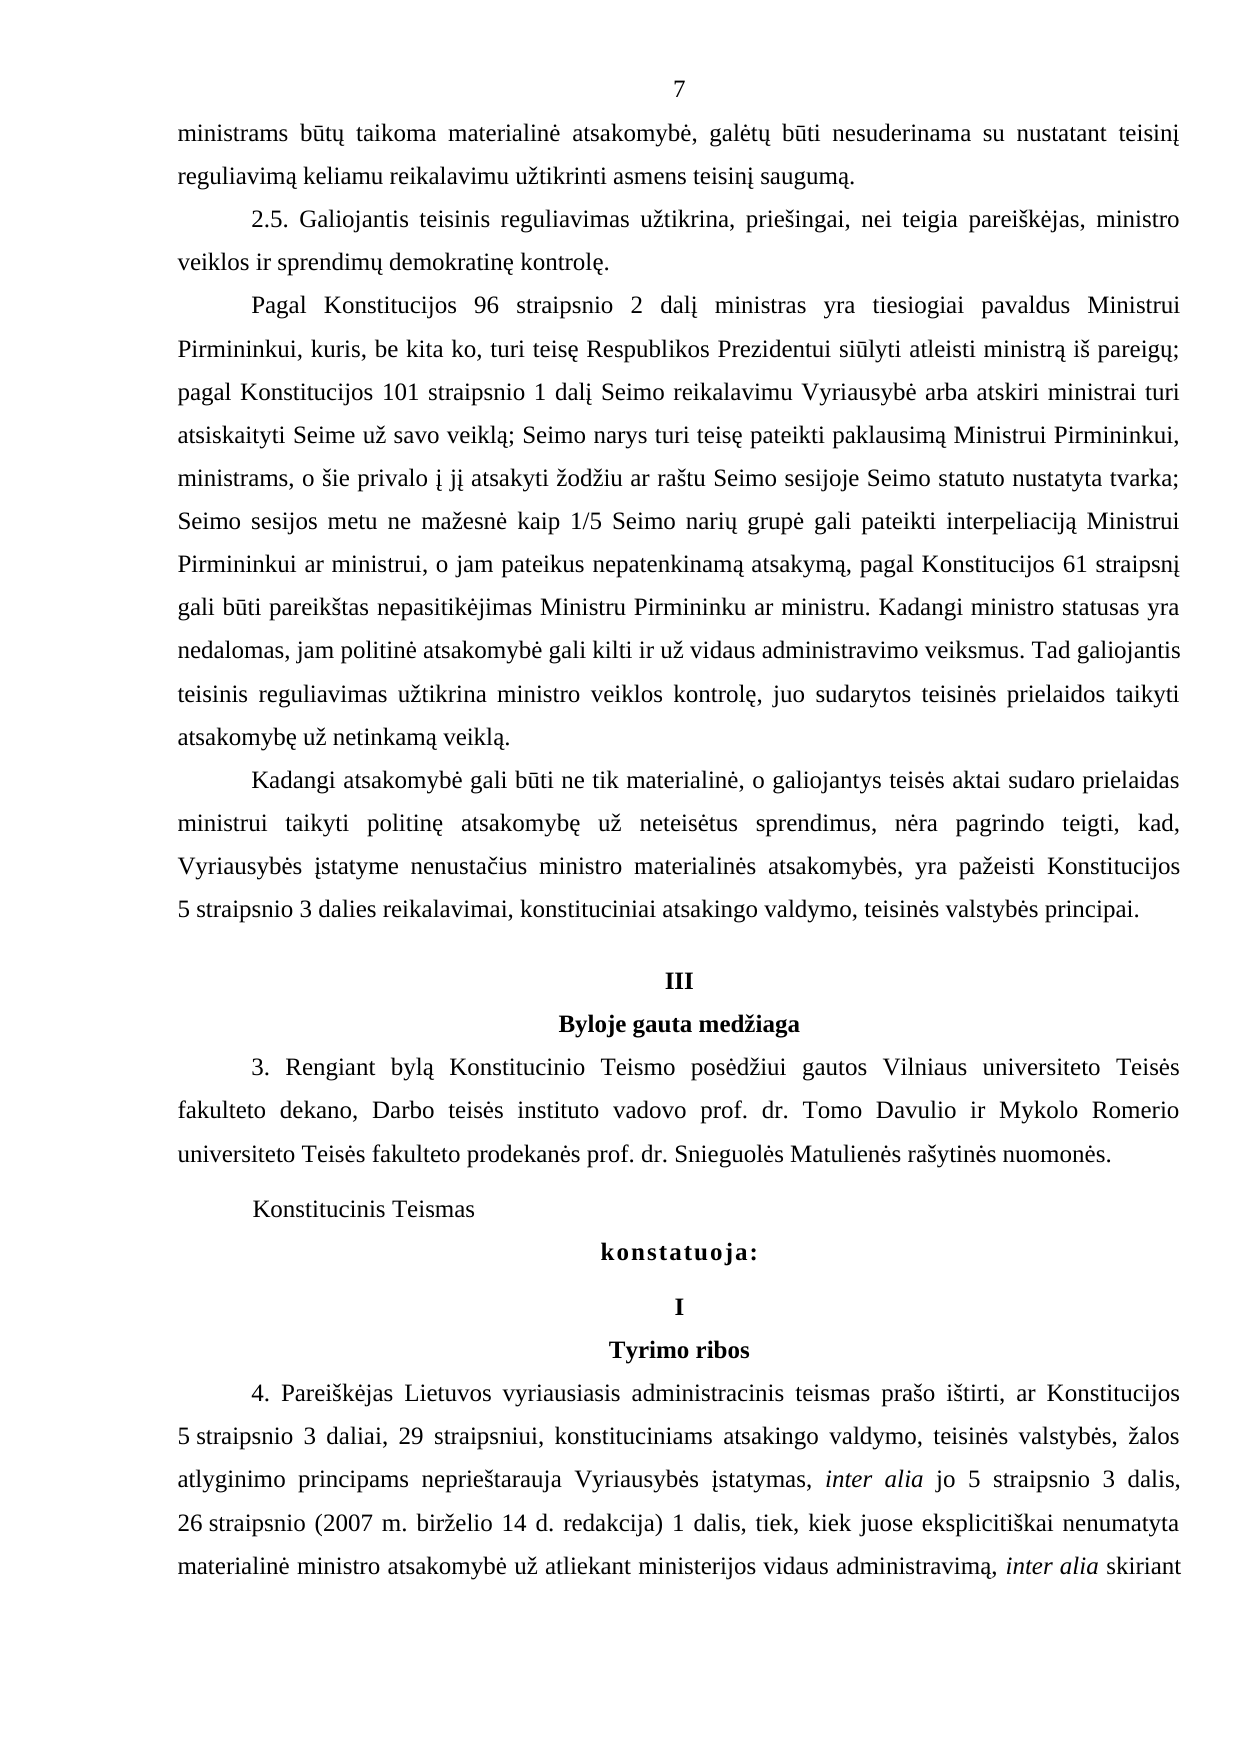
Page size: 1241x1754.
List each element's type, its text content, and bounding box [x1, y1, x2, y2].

text Byloje gauta medžiaga [177, 1009, 1181, 1038]
text Pagal Konstitucijos 96 straipsnio 2 dalį ministras yra tiesiogiai pavaldus Ministrui Pirmininkui, kuris, be kita ko, turi teisę Respublikos Prezidentui siūlyti atleisti ministrą iš pareigų; pagal Konstitucijos 101 straipsnio 1 dalį Seimo reikalavimu Vyriausybė arba atskiri ministrai turi atsiskaityti Seime už savo veiklą; Seimo narys turi teisę pateikti paklausimą Ministrui Pirmininkui, ministrams, o šie privalo į jį atsakyti žodžiu ar raštu Seimo sesijoje Seimo statuto nustatyta tvarka; Seimo sesijos metu ne mažesnė kaip 1/5 Seimo narių grupė gali pateikti interpeliaciją Ministrui Pirmininkui ar ministrui, o jam pateikus nepatenkinamą atsakymą, pagal Konstitucijos 61 straipsnį gali būti pareikštas nepasitikėjimas Ministru Pirmininku ar ministru. Kadangi ministro statusas yra nedalomas, jam politinė atsakomybė gali kilti ir už vidaus administravimo veiksmus. Tad galiojantis teisinis reguliavimas užtikrina ministro veiklos kontrolę, juo sudarytos teisinės prielaidos taikyti atsakomybę už netinkamą veiklą. [177, 291, 1181, 751]
text ministrams būtų taikoma materialinė atsakomybė, galėtų būti nesuderinama su nustatant teisinį reguliavimą keliamu reikalavimu užtikrinti asmens teisinį saugumą. [177, 118, 1181, 190]
text Tyrimo ribos [177, 1335, 1181, 1364]
text 2.5. Galiojantis teisinis reguliavimas užtikrina, priešingai, nei teigia pareiškėjas, ministro veiklos ir sprendimų demokratinę kontrolę. [177, 204, 1181, 276]
text Konstitucinis Teismas [177, 1194, 1181, 1223]
text konstatuoja: [177, 1237, 1181, 1266]
text 4. Pareiškėjas Lietuvos vyriausiasis administracinis teismas prašo ištirti, ar Konstitucijos 5 straipsnio 3 daliai, 29 straipsniui, konstituciniams atsakingo valdymo, teisinės valstybės, žalos atlyginimo principams neprieštarauja Vyriausybės įstatymas, inter alia jo 5 straipsnio 3 dalis, 26 straipsnio (2007 m. birželio 14 d. redakcija) 1 dalis, tiek, kiek juose eksplicitiškai nenumatyta materialinė ministro atsakomybė už atliekant ministerijos vidaus administravimą, inter alia skiriant [177, 1378, 1181, 1579]
text 3. Rengiant bylą Konstitucinio Teismo posėdžiui gautos Vilniaus universiteto Teisės fakulteto dekano, Darbo teisės instituto vadovo prof. dr. Tomo Davulio ir Mykolo Romerio universiteto Teisės fakulteto prodekanės prof. dr. Snieguolės Matulienės rašytinės nuomonės. [177, 1052, 1181, 1167]
text I [177, 1292, 1181, 1321]
text III [177, 966, 1181, 995]
text Kadangi atsakomybė gali būti ne tik materialinė, o galiojantys teisės aktai sudaro prielaidas ministrui taikyti politinę atsakomybę už neteisėtus sprendimus, nėra pagrindo teigti, kad, Vyriausybės įstatyme nenustačius ministro materialinės atsakomybės, yra pažeisti Konstitucijos 5 straipsnio 3 dalies reikalavimai, konstituciniai atsakingo valdymo, teisinės valstybės principai. [177, 765, 1181, 923]
